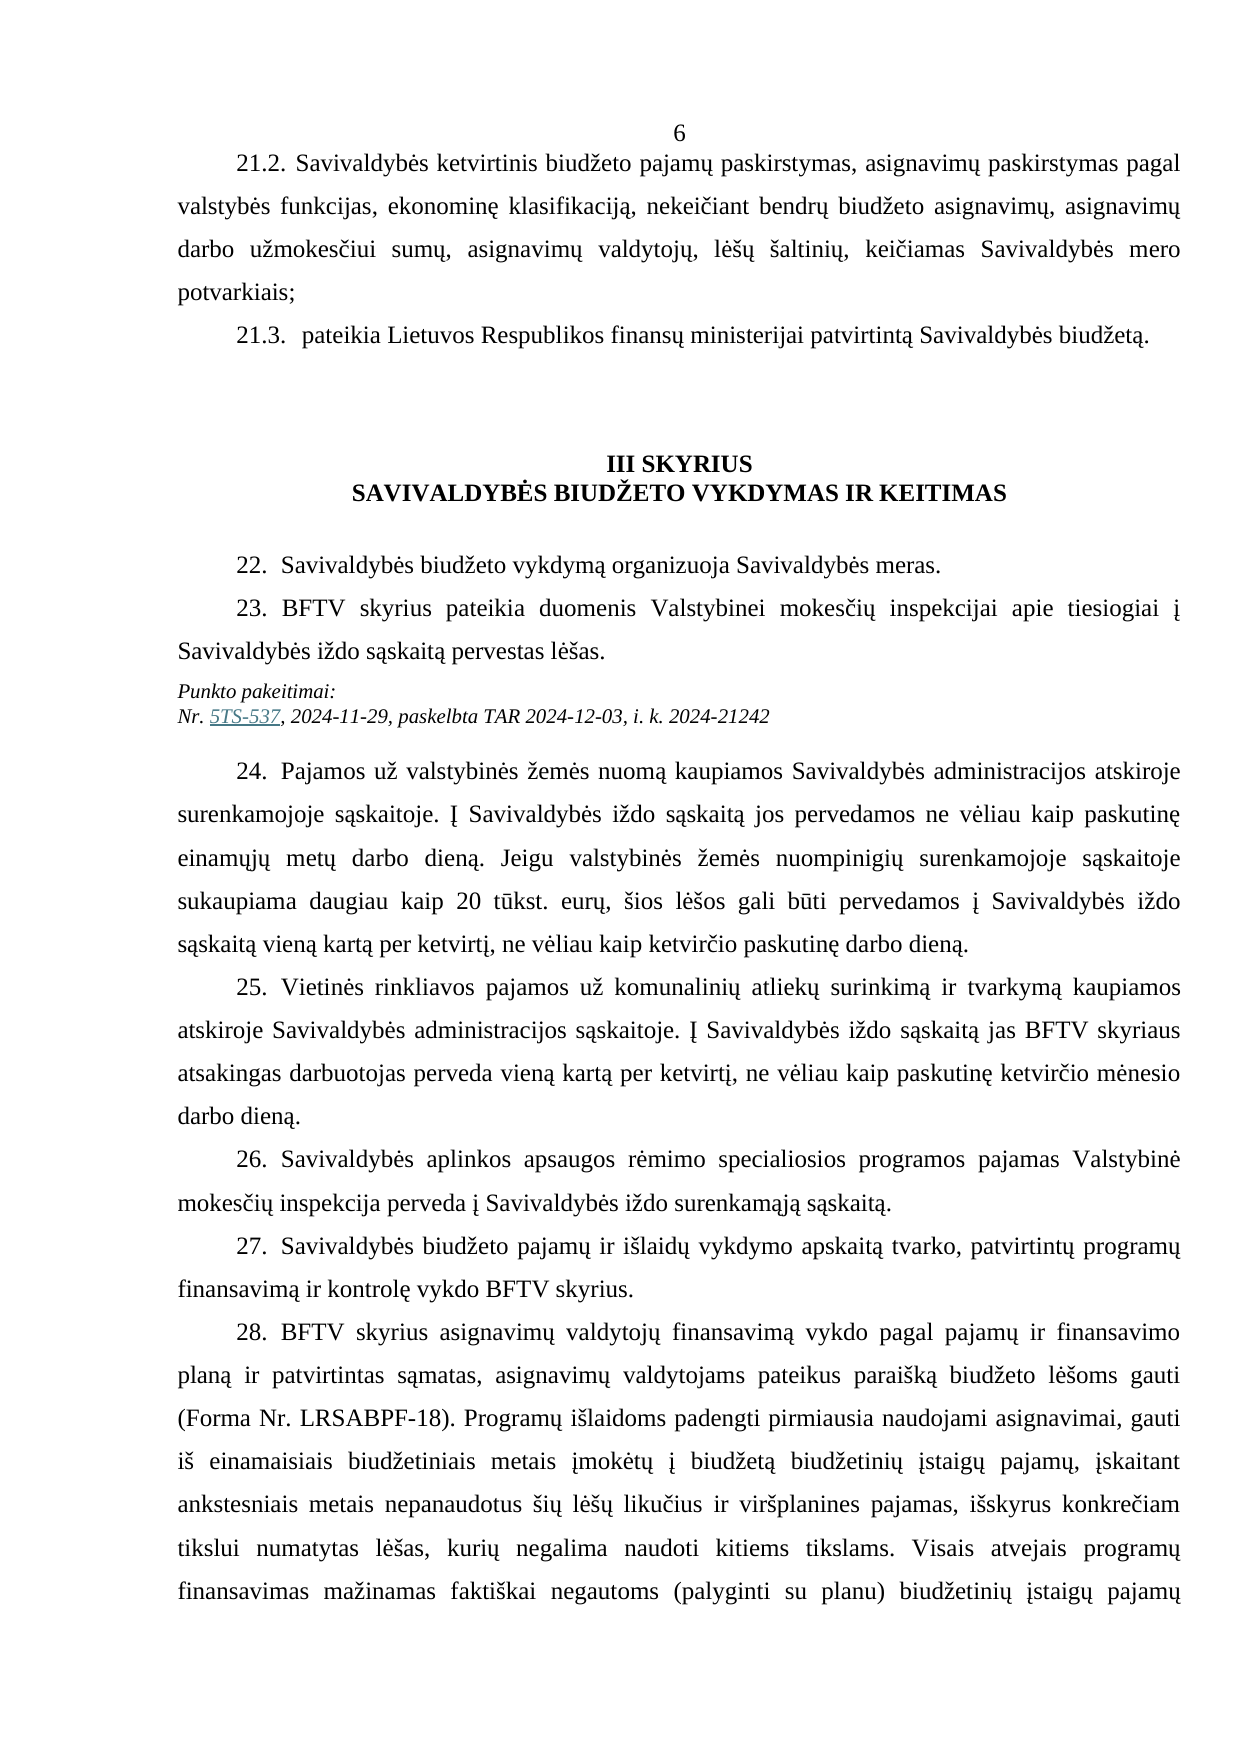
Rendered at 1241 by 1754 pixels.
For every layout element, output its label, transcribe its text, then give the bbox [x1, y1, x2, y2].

text Nr. 5TS-537, 2024-11-29, paskelbta TAR 2024-12-03, i. k. 2024-21242 [177, 703, 1181, 728]
text 21.2. Savivaldybės ketvirtinis biudžeto pajamų paskirstymas, asignavimų paskirstymas pagal valstybės funkcijas, ekonominę klasifikaciją, nekeičiant bendrų biudžeto asignavimų, asignavimų darbo užmokesčiui sumų, asignavimų valdytojų, lėšų šaltinių, keičiamas Savivaldybės mero potvarkiais; [177, 148, 1181, 306]
text 23. BFTV skyrius pateikia duomenis Valstybinei mokesčių inspekcijai apie tiesiogiai į Savivaldybės iždo sąskaitą pervestas lėšas. [177, 593, 1181, 665]
subtitle 26. Savivaldybės aplinkos apsaugos rėmimo specialiosios programos pajamas Valstybinė mokesčių inspekcija perveda į Savivaldybės iždo surenkamąją sąskaitą. [177, 1144, 1181, 1216]
text Punkto pakeitimai: [177, 679, 1181, 703]
subtitle 22. Savivaldybės biudžeto vykdymą organizuoja Savivaldybės meras. [177, 550, 1181, 579]
subtitle 28. BFTV skyrius asignavimų valdytojų finansavimą vykdo pagal pajamų ir finansavimo planą ir patvirtintas sąmatas, asignavimų valdytojams pateikus paraišką biudžeto lėšoms gauti (Forma Nr. LRSABPF-18). Programų išlaidoms padengti pirmiausia naudojami asignavimai, gauti iš einamaisiais biudžetiniais metais įmokėtų į biudžetą biudžetinių įstaigų pajamų, įskaitant ankstesniais metais nepanaudotus šių lėšų likučius ir viršplanines pajamas, išskyrus konkrečiam tikslui numatytas lėšas, kurių negalima naudoti kitiems tikslams. Visais atvejais programų finansavimas mažinamas faktiškai negautoms (palyginti su planu) biudžetinių įstaigų pajamų [177, 1317, 1181, 1604]
text 21.3. pateikia Lietuvos Respublikos finansų ministerijai patvirtintą Savivaldybės biudžetą. [177, 320, 1181, 349]
text SAVIVALDYBĖS BIUDŽETO VYKDYMAS IR KEITIMAS [177, 478, 1181, 507]
subtitle 24. Pajamos už valstybinės žemės nuomą kaupiamos Savivaldybės administracijos atskiroje surenkamojoje sąskaitoje. Į Savivaldybės iždo sąskaitą jos pervedamos ne vėliau kaip paskutinę einamųjų metų darbo dieną. Jeigu valstybinės žemės nuompinigių surenkamojoje sąskaitoje sukaupiama daugiau kaip 20 tūkst. eurų, šios lėšos gali būti pervedamos į Savivaldybės iždo sąskaitą vieną kartą per ketvirtį, ne vėliau kaip ketvirčio paskutinę darbo dieną. [177, 756, 1181, 958]
text III SKYRIUS [177, 449, 1181, 478]
subtitle 25. Vietinės rinkliavos pajamos už komunalinių atliekų surinkimą ir tvarkymą kaupiamos atskiroje Savivaldybės administracijos sąskaitoje. Į Savivaldybės iždo sąskaitą jas BFTV skyriaus atsakingas darbuotojas perveda vieną kartą per ketvirtį, ne vėliau kaip paskutinę ketvirčio mėnesio darbo dieną. [177, 972, 1181, 1130]
subtitle 27. Savivaldybės biudžeto pajamų ir išlaidų vykdymo apskaitą tvarko, patvirtintų programų finansavimą ir kontrolę vykdo BFTV skyrius. [177, 1231, 1181, 1303]
